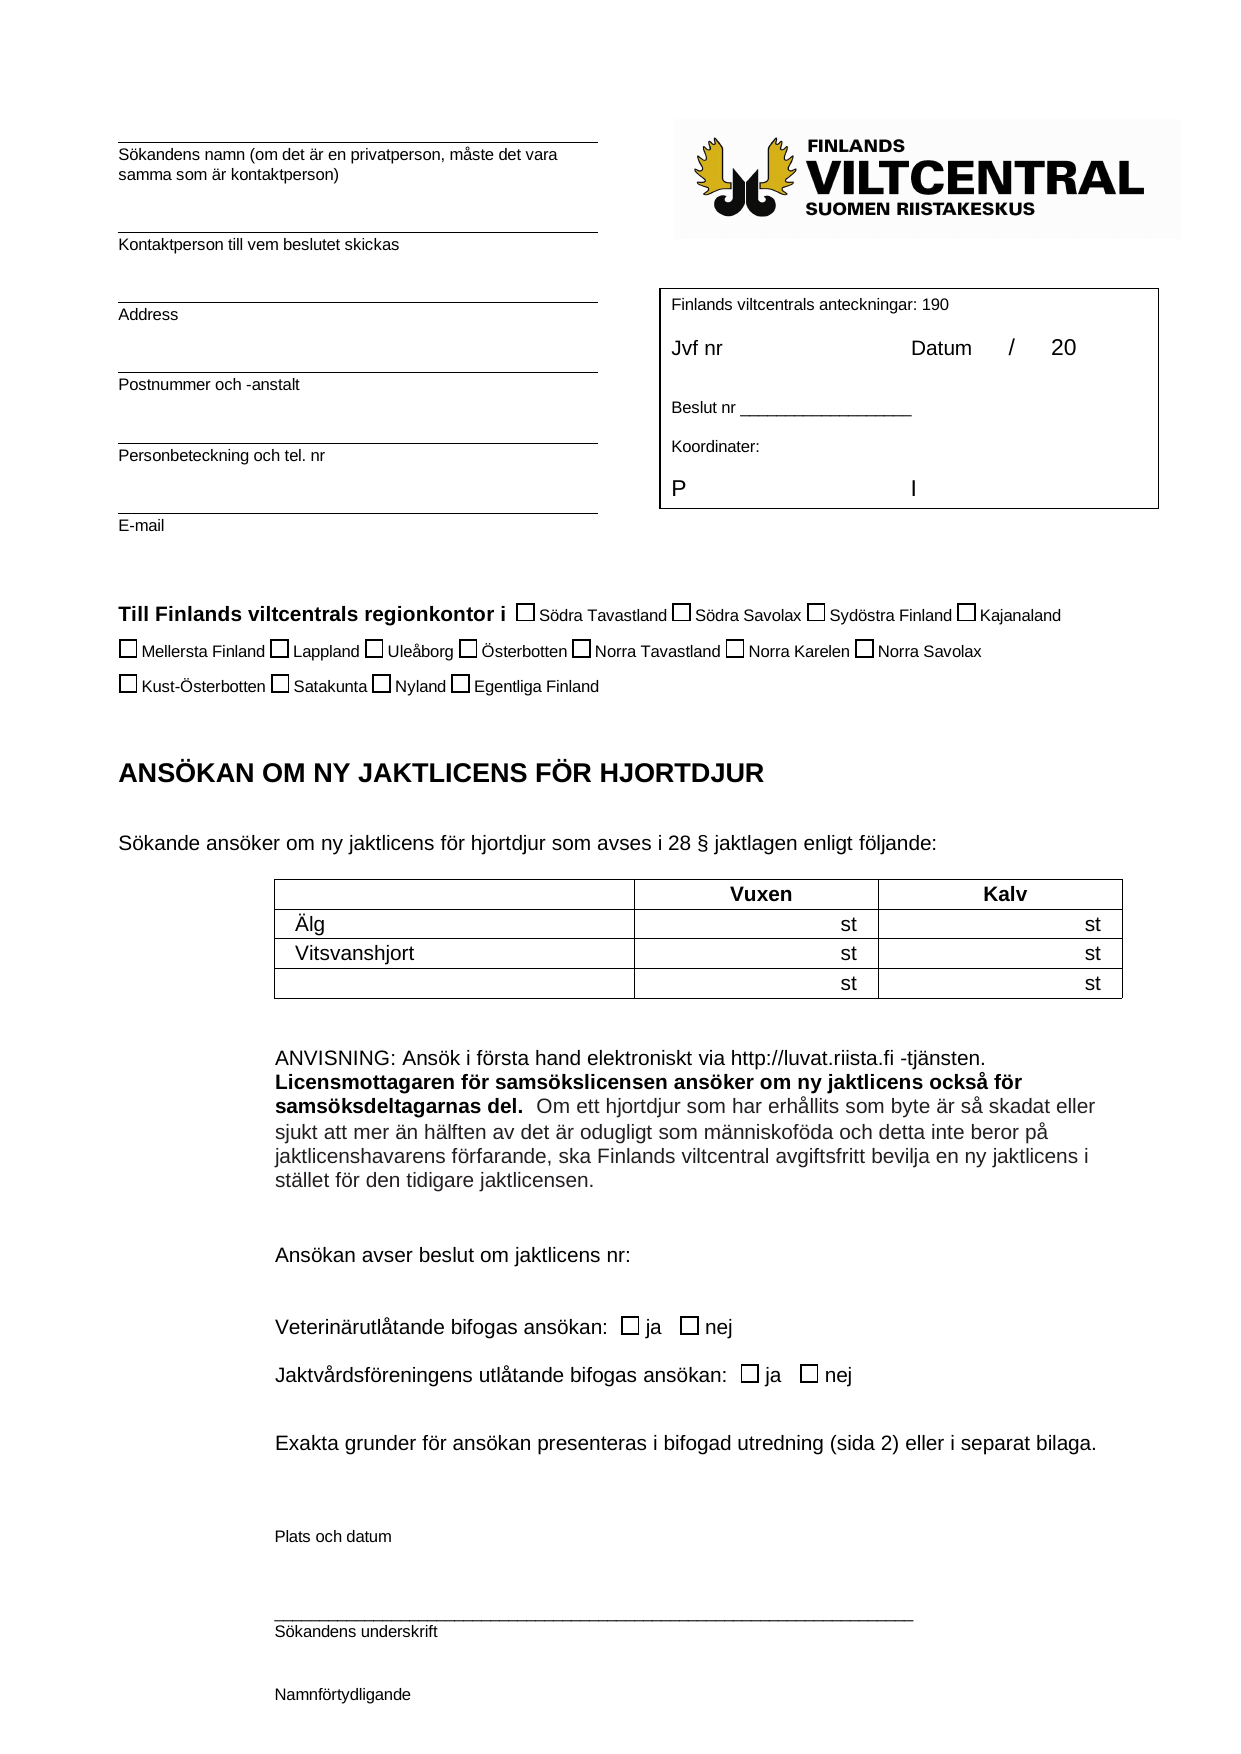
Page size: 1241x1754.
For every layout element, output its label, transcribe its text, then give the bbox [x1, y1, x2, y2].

text Kust-Österbotten Satakunta Nyland Egentliga Finland [118, 674, 1092, 696]
picture [673, 119, 1181, 239]
text Mellersta Finland Lappland Uleåborg Österbotten Norra Tavastland Norra Karelen Norra Savolax [118, 639, 1092, 661]
text Sökande ansöker om ny jaktlicens för hjortdjur som avses i 28 § jaktlagen enligt följande: [118, 831, 1122, 855]
table_cell st [635, 969, 878, 997]
table_header Finlands viltcentrals anteckningar: 190 Jvf nr Datum / 20 Beslut nr ___________________ Koordinater: P I [661, 289, 1158, 508]
text ANVISNING: Ansök i första hand elektroniskt via http://luvat.riista.fi -tjänsten. Licensmottagaren för samsökslicensen ansöker om ny jaktlicens också för samsöksdeltagarnas del. Om ett hjortdjur som har erhållits som byte är så skadat eller sjukt att mer än hälften av det är odugligt som människoföda och detta inte beror på jaktlicenshavarens förfarande, ska Finlands viltcentral avgiftsfritt bevilja en ny jaktlicens i stället för den tidigare jaktlicensen. [275, 1046, 1122, 1192]
table_cell st [879, 969, 1122, 997]
table_header Vuxen [635, 880, 878, 909]
text E-mail [118, 514, 598, 535]
table_cell st [879, 939, 1122, 968]
text Exakta grunder för ansökan presenteras i bifogad utredning (sida 2) eller i separat bilaga. [275, 1431, 1122, 1455]
text Kontaktperson till vem beslutet skickas [118, 233, 598, 254]
text Till Finlands viltcentrals regionkontor i Södra Tavastland Södra Savolax Sydöstra Finland Kajanaland [118, 602, 1092, 626]
table_cell st [635, 910, 878, 938]
text ANSÖKAN OM NY JAKTLICENS FÖR HJORTDJUR [118, 757, 1092, 788]
text Sökandens namn (om det är en privatperson, måste det vara samma som är kontaktperson) [118, 143, 598, 183]
table_cell st [879, 910, 1122, 938]
text Ansökan avser beslut om jaktlicens nr: [275, 1240, 1122, 1267]
table_cell st [635, 939, 878, 968]
table_header [275, 880, 634, 909]
table_cell [275, 969, 634, 997]
table_cell Vitsvanshjort [275, 939, 634, 968]
text Namnförtydligande [274, 1684, 1122, 1703]
table_header Kalv [879, 880, 1122, 909]
text Postnummer och -anstalt [118, 373, 598, 394]
text Plats och datum [274, 1527, 1122, 1546]
text _______________________________________________________________________ [274, 1603, 1122, 1622]
text Sökandens underskrift [274, 1622, 1122, 1641]
text Address [118, 303, 598, 324]
text Veterinärutlåtande bifogas ansökan: ja nej [275, 1315, 1122, 1339]
text Personbeteckning och tel. nr [118, 444, 598, 465]
table_cell Älg [275, 910, 634, 938]
text Jaktvårdsföreningens utlåtande bifogas ansökan: ja nej [275, 1363, 1122, 1387]
